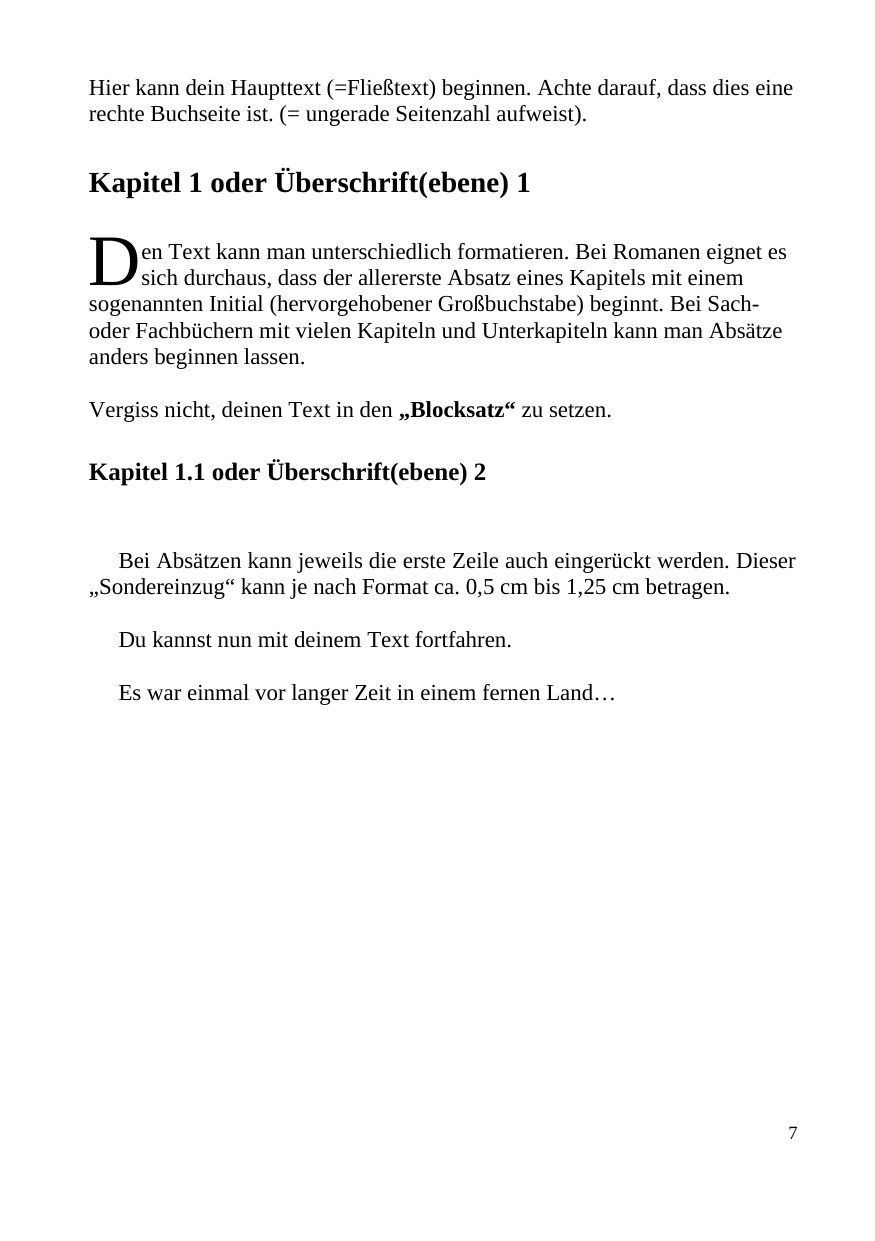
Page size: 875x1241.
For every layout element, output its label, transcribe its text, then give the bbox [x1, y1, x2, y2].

subtitle Kapitel 1.1 oder Überschrift(ebene) 2 [89, 457, 797, 486]
text Den Text kann man unterschiedlich formatieren. Bei Romanen eignet es sich durchaus, dass der allererste Absatz eines Kapitels mit einem sogenannten Initial (hervorgehobener Großbuchstabe) beginnt. Bei Sach- oder Fachbüchern mit vielen Kapiteln und Unterkapiteln kann man Absätze anders beginnen lassen. [89, 238, 797, 369]
text Es war einmal vor langer Zeit in einem fernen Land… [89, 678, 797, 705]
subtitle Kapitel 1 oder Überschrift(ebene) 1 [89, 165, 797, 199]
text Hier kann dein Haupttext (=Fließtext) beginnen. Achte darauf, dass dies eine rechte Buchseite ist. (= ungerade Seitenzahl aufweist). [89, 74, 797, 127]
text Du kannst nun mit deinem Text fortfahren. [89, 626, 797, 652]
text Bei Absätzen kann jeweils die erste Zeile auch eingerückt werden. Dieser „Sondereinzug“ kann je nach Format ca. 0,5 cm bis 1,25 cm betragen. [89, 547, 797, 599]
text Vergiss nicht, deinen Text in den „Blocksatz“ zu setzen. [89, 396, 797, 422]
